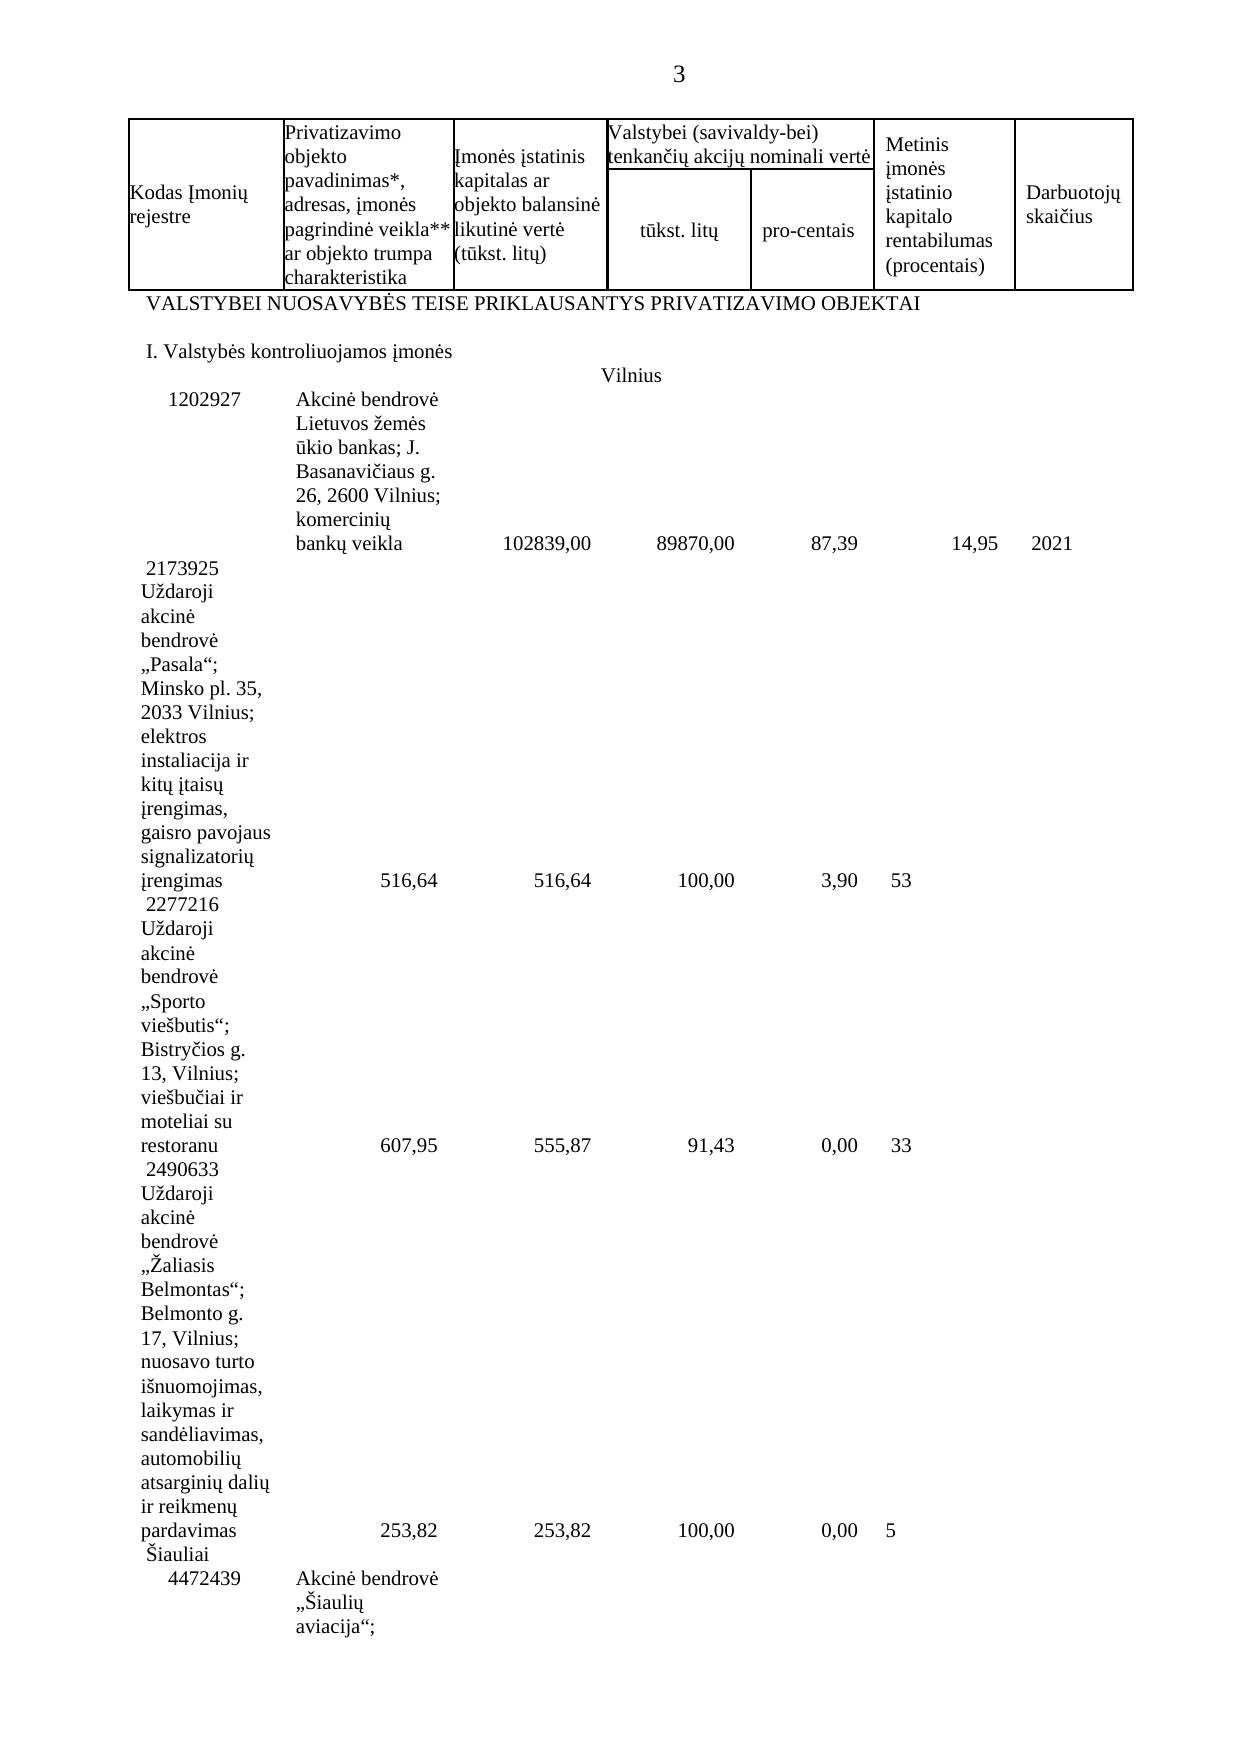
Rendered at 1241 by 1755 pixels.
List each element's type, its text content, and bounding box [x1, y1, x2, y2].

table_cell [454, 1157, 607, 1181]
table_cell [874, 892, 1014, 916]
table_cell 0,00 [751, 1181, 874, 1542]
table_cell [284, 1157, 454, 1181]
table_cell Akcinė bendrovė „Šiaulių aviacija“; Aerouosto g. 11, 5404 Šiauliai; gamyba, paslaugos, prekyba [284, 1566, 454, 1636]
table_cell [751, 892, 874, 916]
table_cell 2490633 [129, 1157, 284, 1181]
table_cell [1015, 892, 1133, 916]
table_cell [874, 1157, 1014, 1181]
table_cell 2173925 [129, 555, 284, 579]
table_cell 100,00 [751, 1566, 874, 1636]
table_cell 4472439 [129, 1566, 284, 1636]
table_header Darbuotojų skaičius [1016, 120, 1132, 289]
table_cell 0,19 [874, 1566, 1014, 1636]
table_cell Uždaroji akcinė bendrovė „Sporto viešbutis“; Bistryčios g. 13, Vilnius; viešbučiai ir moteliai su restoranu [129, 916, 284, 1157]
table_cell [454, 555, 607, 579]
table_cell [608, 892, 751, 916]
table_cell 253,82 [284, 1181, 454, 1542]
table_cell 91,43 [608, 916, 751, 1157]
table_cell 100,00 [608, 1181, 751, 1542]
table_cell tūkst. litų [609, 170, 750, 289]
table_cell [608, 1157, 751, 1181]
table_cell 14,95 [874, 387, 1014, 555]
table_header Kodas Įmonių rejestre [130, 120, 283, 289]
table_cell [751, 1157, 874, 1181]
table_cell 102839,00 [454, 387, 607, 555]
table_cell 253,82 [454, 1181, 607, 1542]
table_cell 7112,45 [454, 1566, 607, 1636]
table_cell 34 [1015, 1566, 1133, 1636]
table_cell Šiauliai [129, 1542, 1133, 1566]
table_cell 516,64 [454, 580, 607, 892]
table_cell 3,90 [751, 580, 874, 892]
table_header Metinis įmonės įstatinio kapitalo rentabilumas (procentais) [875, 120, 1014, 289]
table_cell Vilnius [129, 363, 1133, 387]
table_cell 100,00 [608, 580, 751, 892]
table_cell [1015, 916, 1133, 1157]
table_cell [284, 555, 454, 579]
table_cell 89870,00 [608, 387, 751, 555]
table_cell Uždaroji akcinė bendrovė „Pasala“; Minsko pl. 35, 2033 Vilnius; elektros instaliacija ir kitų įtaisų įrengimas, gaisro pavojaus signalizatorių įrengimas [129, 580, 284, 892]
table_cell 87,39 [751, 387, 874, 555]
table_cell 2021 [1015, 387, 1133, 555]
table_cell Uždaroji akcinė bendrovė „Žaliasis Belmontas“; Belmonto g. 17, Vilnius; nuosavo turto išnuomojimas, laikymas ir sandėliavimas, automobilių atsarginių dalių ir reikmenų pardavimas [129, 1181, 284, 1542]
table_header Valstybei (savivaldy-bei) tenkančių akcijų nominali vertė [609, 120, 873, 168]
table_cell 33 [874, 916, 1014, 1157]
table_cell [751, 555, 874, 579]
table_cell 53 [874, 580, 1014, 892]
table_cell 555,87 [454, 916, 607, 1157]
table_header Įmonės įstatinis kapitalas ar objekto balansinė likutinė vertė (tūkst. litų) [455, 120, 606, 289]
table_cell [454, 892, 607, 916]
table_cell [1015, 1181, 1133, 1542]
table_cell 2277216 [129, 892, 284, 916]
table_cell 607,95 [284, 916, 454, 1157]
table_cell [1015, 580, 1133, 892]
table_cell pro-centais [752, 170, 873, 289]
table_cell 1202927 [129, 387, 284, 555]
table_cell [1015, 1157, 1133, 1181]
table_cell VALSTYBEI NUOSAVYBĖS TEISE PRIKLAUSANTYS PRIVATIZAVIMO OBJEKTAI [129, 291, 1133, 339]
table_cell [284, 892, 454, 916]
table_cell I. Valstybės kontroliuojamos įmonės [129, 339, 1133, 363]
table_cell [1015, 555, 1133, 579]
table_cell 516,64 [284, 580, 454, 892]
table_cell [608, 555, 751, 579]
table_cell 0,00 [751, 916, 874, 1157]
table_cell [874, 555, 1014, 579]
table_cell 5 [874, 1181, 1014, 1542]
table_cell 7112,45 [608, 1566, 751, 1636]
table_header Privatizavimo objekto pavadinimas*, adresas, įmonės pagrindinė veikla** ar objekto trumpa charakteristika [285, 120, 453, 289]
table_cell Akcinė bendrovė Lietuvos žemės ūkio bankas; J. Basanavičiaus g. 26, 2600 Vilnius; komercinių bankų veikla [284, 387, 454, 555]
